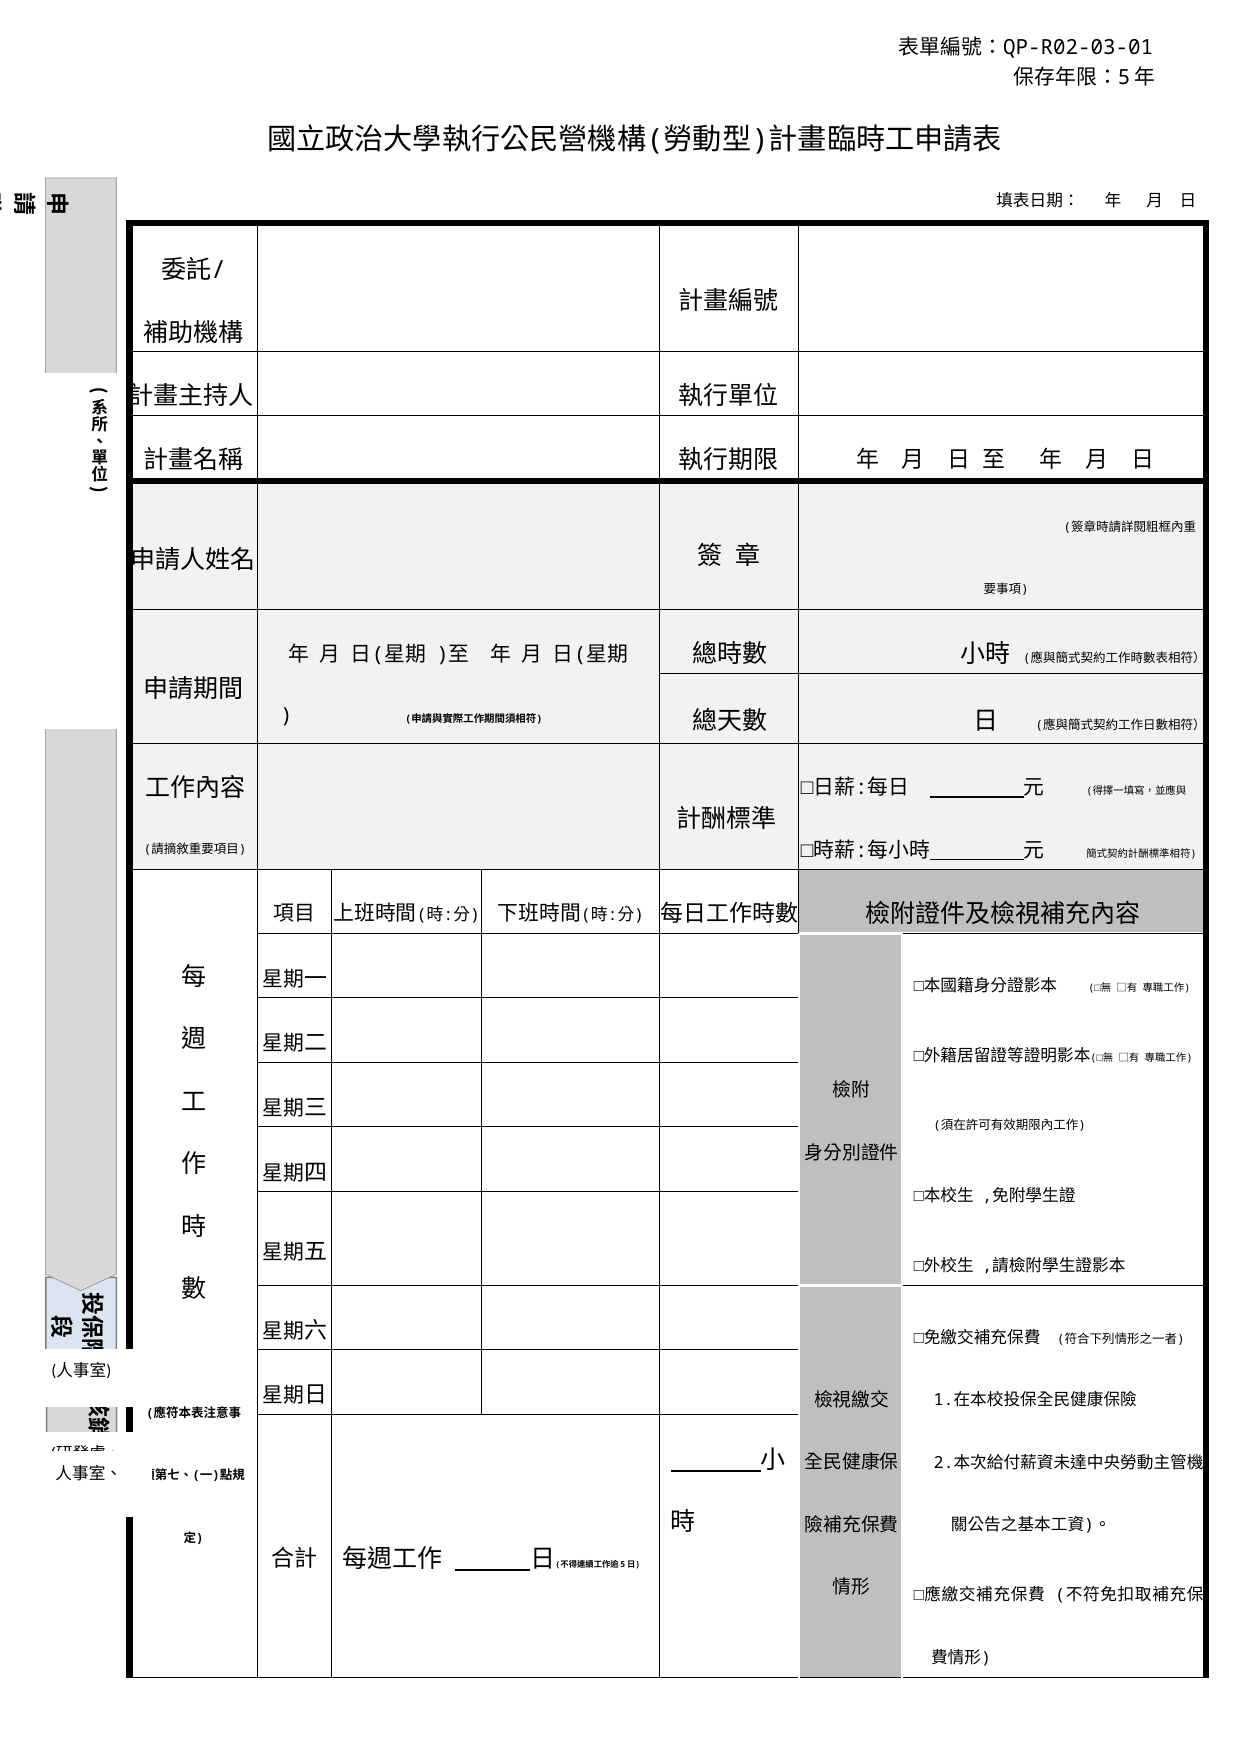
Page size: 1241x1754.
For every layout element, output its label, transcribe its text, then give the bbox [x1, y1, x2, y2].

text ( 系所、單位 ) [87, 388, 112, 714]
table_cell 星期日 [258, 1350, 331, 1414]
table_cell 檢附證件及檢視補充內容 [799, 870, 1203, 932]
table_cell 星期四 [258, 1127, 331, 1191]
table_cell [482, 1192, 659, 1284]
table_cell [482, 1127, 659, 1191]
table_cell [482, 1286, 659, 1349]
table_cell 星期三 [258, 1063, 331, 1126]
table_cell 上班時間(時:分) [332, 870, 481, 932]
table_cell [482, 934, 659, 997]
table_cell [258, 744, 659, 869]
table_cell 星期二 [258, 998, 331, 1062]
table_cell 每 週 工 作 時 數 (應符本表注意事項第七、(一)點規定) [133, 870, 257, 1677]
table_cell □日薪:每日 元 (得擇一填寫，並應與 □時薪:每小時 元 簡式契約計酬標準相符) [799, 744, 1203, 869]
table_cell 小時 (應與簡式契約工作時數表相符） [799, 610, 1203, 673]
table_cell [258, 416, 659, 478]
text 填表日期： 年 月 日 [24, 373, 120, 729]
table_header [258, 226, 659, 351]
table_cell [660, 934, 798, 997]
table_cell [332, 998, 481, 1062]
table_cell 小時 [660, 1415, 798, 1677]
table_cell □免繳交補充保費 (符合下列情形之一者) 1.在本校投保全民健康保險 2.本次給付薪資未達中央勞動主管機關公告之基本工資)。 □應繳交補充保費 (不符免扣取補充保費情形) [903, 1286, 1203, 1677]
table_cell 項目 [258, 870, 331, 932]
table_cell [332, 1192, 481, 1284]
table_cell [258, 484, 659, 609]
table_cell [660, 1127, 798, 1191]
table_cell 申請期間 [133, 610, 257, 743]
table_cell 總天數 [660, 674, 798, 743]
table_cell 總時數 [660, 610, 798, 673]
table_cell [660, 1350, 798, 1414]
table_cell 工作內容 (請摘敘重要項目) [133, 744, 257, 869]
table_cell 合計 [258, 1415, 331, 1677]
table_cell 年 月 日 至 年 月 日 [799, 416, 1203, 478]
table_cell [332, 1350, 481, 1414]
table_cell 計酬標準 [660, 744, 798, 869]
table_cell [482, 1350, 659, 1414]
table_cell [332, 1063, 481, 1126]
table_cell 檢附 身分別證件 [800, 935, 901, 1284]
table_cell [660, 1192, 798, 1284]
table_cell □本國籍身分證影本 (□無 □有 專職工作) □外籍居留證等證明影本(□無 □有 專職工作) (須在許可有效期限內工作) □本校生 ,免附學生證 □外校生 ,請檢附學生證影本 [903, 934, 1203, 1284]
table_header 計畫編號 [660, 226, 798, 351]
table_cell 年 月 日(星期 )至 年 月 日(星期 ) (申請與實際工作期間須相符) [258, 610, 659, 743]
table_cell [660, 998, 798, 1062]
table_cell [258, 352, 659, 414]
table_cell [332, 1286, 481, 1349]
table_cell 日 (應與簡式契約工作日數相符） [799, 674, 1203, 743]
table_cell 星期六 [258, 1286, 331, 1349]
table_cell 星期五 [258, 1192, 331, 1284]
text (研發處、 [51, 1440, 133, 1451]
table_cell [482, 1063, 659, 1126]
text 人事室、 [55, 1459, 137, 1484]
text (人事室) [51, 1357, 133, 1381]
text 填表日期： 年 月 日 [103, 157, 1196, 220]
table_cell 計畫主持人 [133, 352, 257, 414]
table_cell 每日工作時數 [660, 870, 798, 932]
table_cell 執行期限 [660, 416, 798, 478]
table_cell [660, 1286, 798, 1349]
text 填表日期： 年 月 日 [36, 1432, 152, 1517]
table_cell 執行單位 [660, 352, 798, 414]
table_cell [332, 934, 481, 997]
table_header 委託/ 補助機構 [133, 226, 257, 351]
table_cell [660, 1063, 798, 1126]
table_cell [799, 352, 1203, 414]
table_cell 每週工作 日(不得連續工作逾5日) [332, 1415, 659, 1677]
table_cell 下班時間(時:分) [482, 870, 659, 932]
text 國立政治大學執行公民營機構(勞動型)計畫臨時工申請表 [103, 95, 1165, 157]
table_cell [482, 998, 659, 1062]
table_cell [332, 1127, 481, 1191]
table_cell 計畫名稱 [133, 416, 257, 478]
table_cell 星期一 [258, 934, 331, 997]
table_cell 檢視繳交 全民健康保險補充保費情形 [800, 1287, 901, 1677]
table_header [799, 226, 1203, 351]
table_cell (簽章時請詳閱粗框內重要事項) [799, 484, 1203, 609]
table_cell 申請人姓名 [133, 484, 257, 609]
text 填表日期： 年 月 日 [36, 1349, 148, 1407]
table_cell 簽 章 [660, 484, 798, 609]
